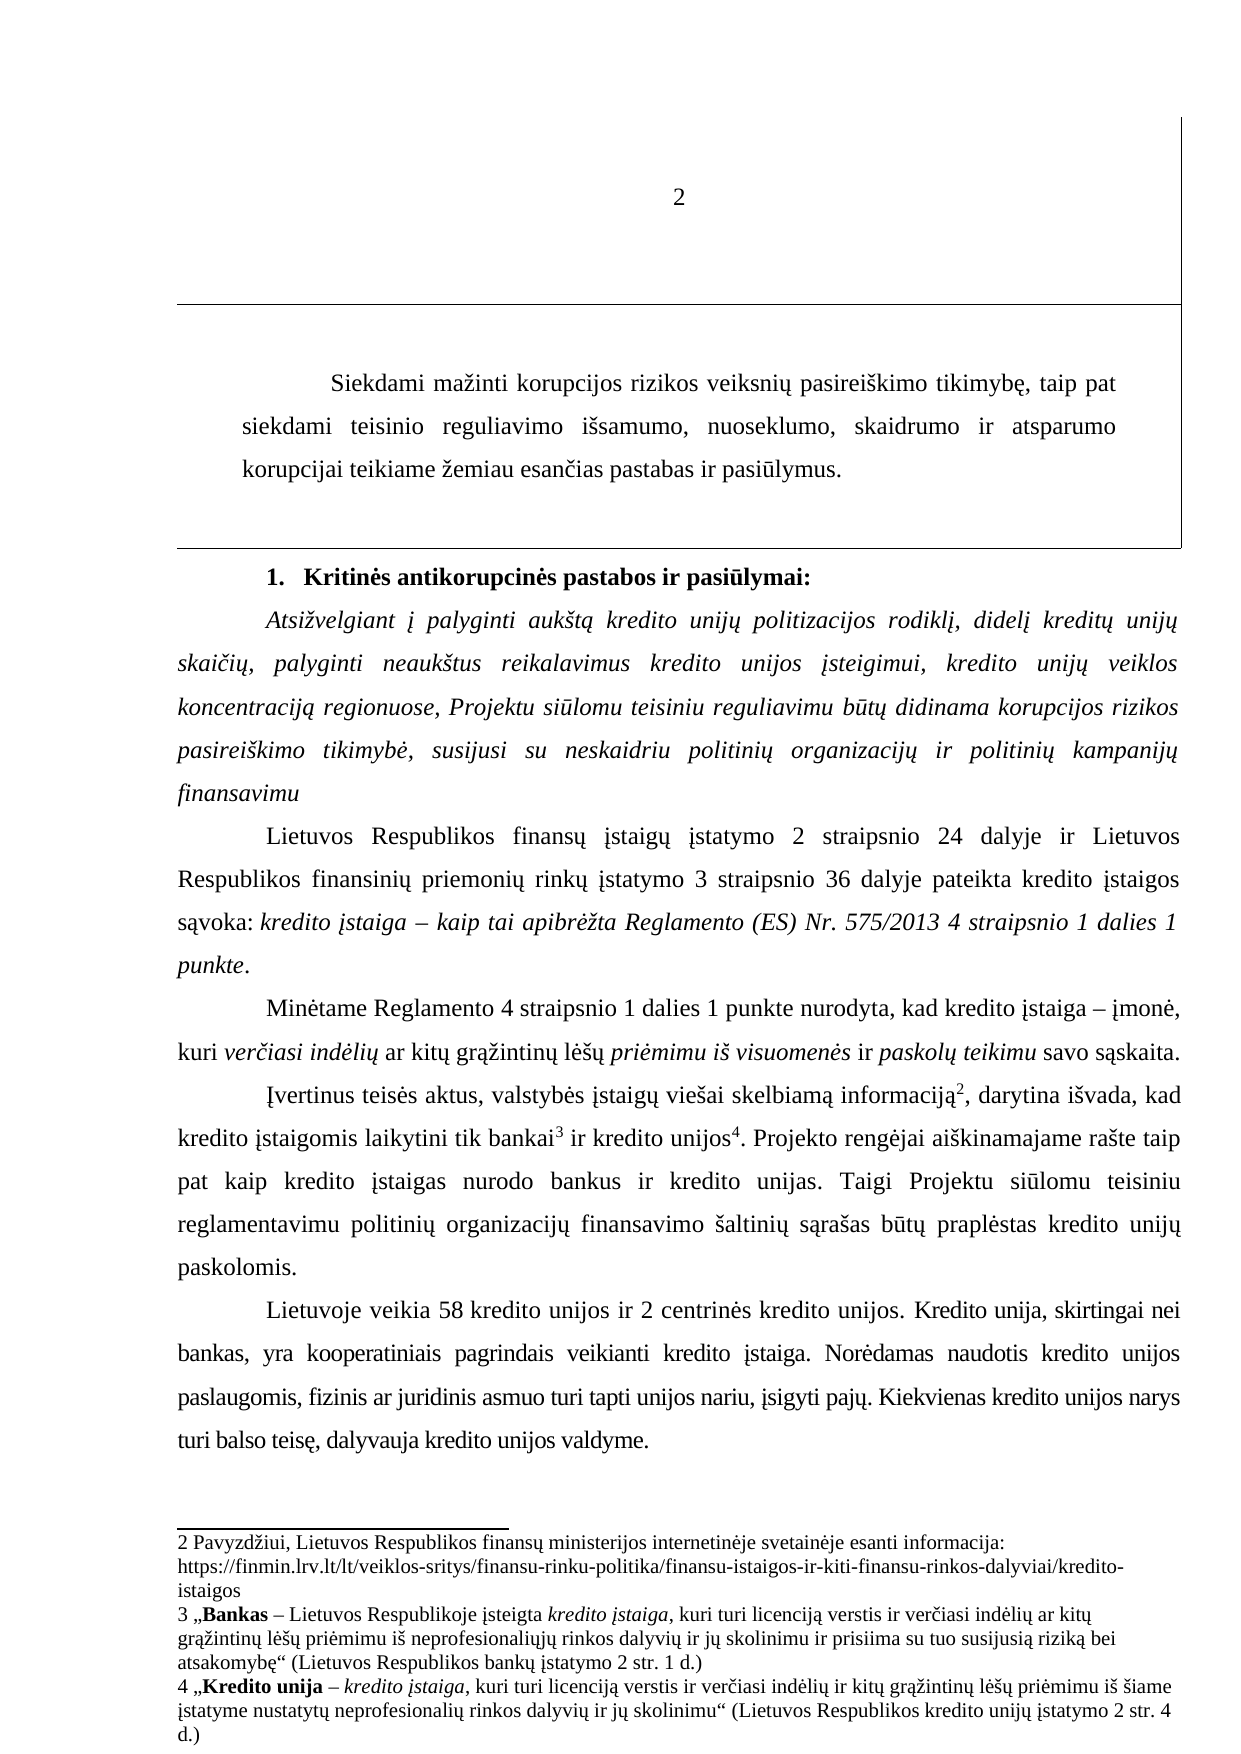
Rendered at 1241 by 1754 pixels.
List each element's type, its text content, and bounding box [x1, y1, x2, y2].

text Siekdami mažinti korupcijos rizikos veiksnių pasireiškimo tikimybę, taip pat siekdami teisinio reguliavimo išsamumo, nuoseklumo, skaidrumo ir atsparumo korupcijai teikiame žemiau esančias pastabas ir pasiūlymus. [177, 304, 1181, 548]
text „Kredito unija – kredito įstaiga, kuri turi licenciją verstis ir verčiasi indėlių ir kitų grąžintinų lėšų priėmimu iš šiame įstatyme nustatytų neprofesionalių rinkos dalyvių ir jų skolinimu“ (Lietuvos Respublikos kredito unijų įstatymo 2 str. 4 d.) [177, 1674, 1181, 1746]
text Pavyzdžiui, Lietuvos Respublikos finansų ministerijos internetinėje svetainėje esanti informacija: https://finmin.lrv.lt/lt/veiklos-sritys/finansu-rinku-politika/finansu-istaigos-ir-kiti-finansu-rinkos-dalyviai/kredito-istaigos [177, 1529, 1181, 1602]
text „Bankas – Lietuvos Respublikoje įsteigta kredito įstaiga, kuri turi licenciją verstis ir verčiasi indėlių ar kitų grąžintinų lėšų priėmimu iš neprofesionaliųjų rinkos dalyvių ir jų skolinimu ir prisiima su tuo susijusią riziką bei atsakomybę“ (Lietuvos Respublikos bankų įstatymo 2 str. 1 d.) [177, 1602, 1181, 1674]
text Minėtame Reglamento 4 straipsnio 1 dalies 1 punkte nurodyta, kad kredito įstaiga – įmonė, kuri verčiasi indėlių ar kitų grąžintinų lėšų priėmimu iš visuomenės ir paskolų teikimu savo sąskaita. Įvertinus teisės aktus, valstybės įstaigų viešai skelbiamą informaciją, darytina išvada, kad kredito įstaigomis laikytini tik bankai ir kredito unijos. Projekto rengėjai aiškinamajame rašte taip pat kaip kredito įstaigas nurodo bankus ir kredito unijas. Taigi Projektu siūlomu teisiniu reglamentavimu politinių organizacijų finansavimo šaltinių sąrašas būtų praplėstas kredito unijų paskolomis. [177, 993, 1181, 1281]
text Lietuvoje veikia 58 kredito unijos ir 2 centrinės kredito unijos. Kredito unija, skirtingai nei bankas, yra kooperatiniais pagrindais veikianti kredito įstaiga. Norėdamas naudotis kredito unijos paslaugomis, fizinis ar juridinis asmuo turi tapti unijos nariu, įsigyti pajų. Kiekvienas kredito unijos narys turi balso teisę, dalyvauja kredito unijos valdyme. [177, 1295, 1181, 1453]
text Lietuvos Respublikos finansų įstaigų įstatymo 2 straipsnio 24 dalyje ir Lietuvos Respublikos finansinių priemonių rinkų įstatymo 3 straipsnio 36 dalyje pateikta kredito įstaigos sąvoka: kredito įstaiga – kaip tai apibrėžta Reglamento (ES) Nr. 575/2013 4 straipsnio 1 dalies 1 punkte. [177, 821, 1181, 979]
text Atsižvelgiant į palyginti aukštą kredito unijų politizacijos rodiklį, didelį kreditų unijų skaičių, palyginti neaukštus reikalavimus kredito unijos įsteigimui, kredito unijų veiklos koncentraciją regionuose, Projektu siūlomu teisiniu reguliavimu būtų didinama korupcijos rizikos pasireiškimo tikimybė, susijusi su neskaidriu politinių organizacijų ir politinių kampanijų finansavimu [177, 605, 1181, 807]
list Kritinės antikorupcinės pastabos ir pasiūlymai: [266, 562, 1181, 591]
